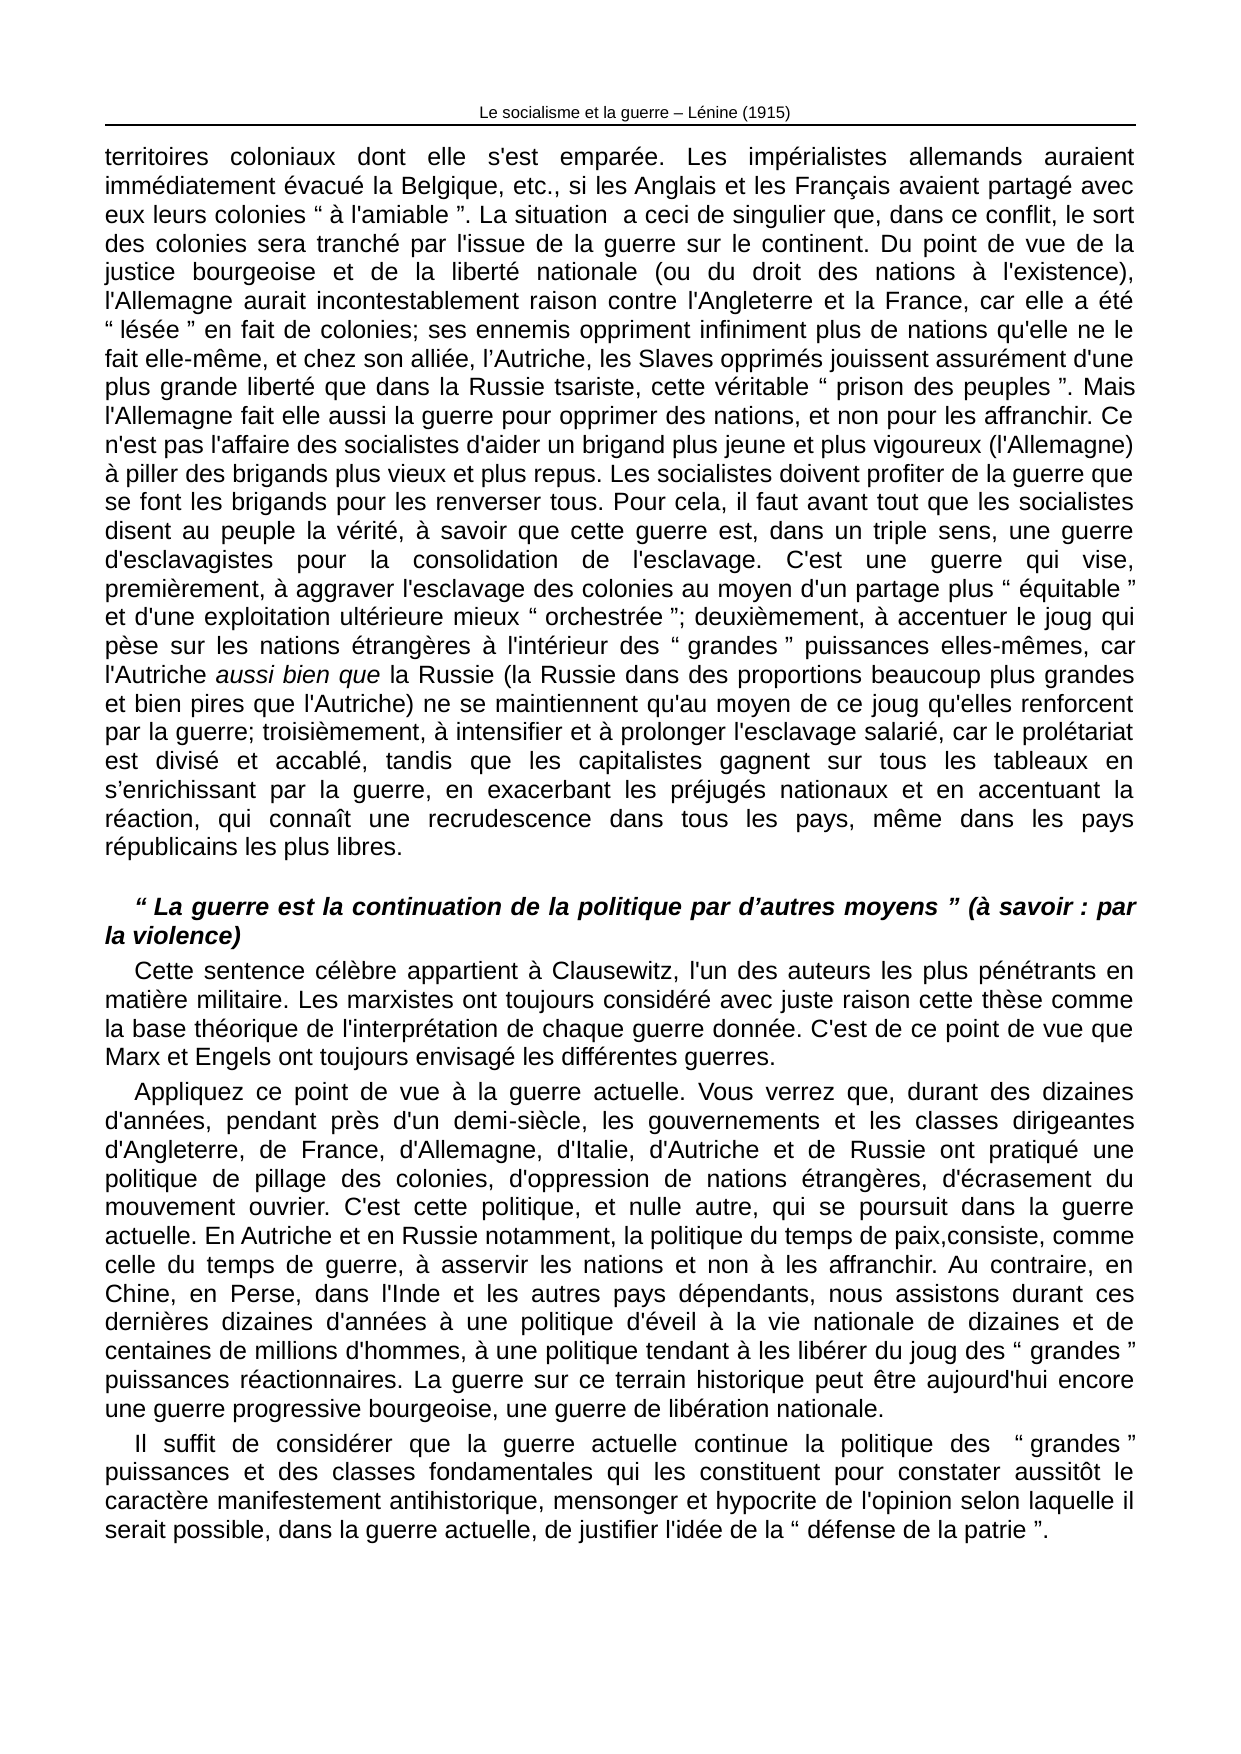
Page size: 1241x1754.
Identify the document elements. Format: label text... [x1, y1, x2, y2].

subtitle “ La guerre est la continuation de la politique par d’autres moyens ” (à savoir : par la violence) [104, 892, 1136, 950]
text territoires coloniaux dont elle s'est emparée. Les impérialistes allemands auraient immédiatement évacué la Belgique, etc., si les Anglais et les Français avaient partagé avec eux leurs colonies “ à l'amiable ”. La situation a ceci de singulier que, dans ce conflit, le sort des colonies sera tranché par l'issue de la guerre sur le continent. Du point de vue de la justice bourgeoise et de la liberté nationale (ou du droit des nations à l'existence), l'Allemagne aurait incontestablement raison contre l'Angleterre et la France, car elle a été “ lésée ” en fait de colonies; ses ennemis oppriment infiniment plus de nations qu'elle ne le fait elle‑même, et chez son alliée, l’Autriche, les Slaves opprimés jouissent assurément d'une plus grande liberté que dans la Russie tsariste, cette véritable “ prison des peuples ”. Mais l'Allemagne fait elle aussi la guerre pour opprimer des nations, et non pour les affranchir. Ce n'est pas l'affaire des socialistes d'aider un brigand plus jeune et plus vigoureux (l'Allemagne) à piller des brigands plus vieux et plus repus. Les socialistes doivent profiter de la guerre que se font les brigands pour les renverser tous. Pour cela, il faut avant tout que les socialistes disent au peuple la vérité, à savoir que cette guerre est, dans un triple sens, une guerre d'esclavagistes pour la consolidation de l'esclavage. C'est une guerre qui vise, premièrement, à aggraver l'esclavage des colonies au moyen d'un partage plus “ équitable ” et d'une exploitation ultérieure mieux “ orchestrée ”; deuxièmement, à accentuer le joug qui pèse sur les nations étrangères à l'intérieur des “ grandes ” puissances elles‑mêmes, car l'Autriche aussi bien que la Russie (la Russie dans des proportions beaucoup plus grandes et bien pires que l'Autriche) ne se maintiennent qu'au moyen de ce joug qu'elles renforcent par la guerre; troisièmement, à intensifier et à prolonger l'esclavage salarié, car le prolétariat est divisé et accablé, tandis que les capitalistes gagnent sur tous les tableaux en s’enrichissant par la guerre, en exacerbant les préjugés nationaux et en accentuant la réaction, qui connaît une recrudescence dans tous les pays, même dans les pays républicains les plus libres. [104, 142, 1136, 861]
text Appliquez ce point de vue à la guerre actuelle. Vous verrez que, durant des dizaines d'années, pendant près d'un demi‑siècle, les gouvernements et les classes dirigeantes d'Angleterre, de France, d'Allemagne, d'Italie, d'Autriche et de Russie ont pratiqué une politique de pillage des colonies, d'oppression de nations étrangères, d'écrasement du mouvement ouvrier. C'est cette politique, et nulle autre, qui se poursuit dans la guerre actuelle. En Autriche et en Russie notamment, la politique du temps de paix,consiste, comme celle du temps de guerre, à asservir les nations et non à les affranchir. Au contraire, en Chine, en Perse, dans l'Inde et les autres pays dépendants, nous assistons durant ces dernières dizaines d'années à une politique d'éveil à la vie nationale de dizaines et de centaines de millions d'hommes, à une politique tendant à les libérer du joug des “ grandes ” puissances réactionnaires. La guerre sur ce terrain historique peut être aujourd'hui encore une guerre progressive bourgeoise, une guerre de libération nationale. [104, 1077, 1136, 1422]
text Cette sentence célèbre appartient à Clausewitz, l'un des auteurs les plus pénétrants en matière militaire. Les marxistes ont toujours considéré avec juste raison cette thèse comme la base théorique de l'interprétation de chaque guerre donnée. C'est de ce point de vue que Marx et Engels ont toujours envisagé les différentes guerres. [104, 956, 1136, 1071]
text Il suffit de considérer que la guerre actuelle continue la politique des “ grandes ” puissances et des classes fondamentales qui les constituent pour constater aussitôt le caractère manifestement antihistorique, mensonger et hypocrite de l'opinion selon laquelle il serait possible, dans la guerre actuelle, de justifier l'idée de la “ défense de la patrie ”. [104, 1428, 1136, 1543]
